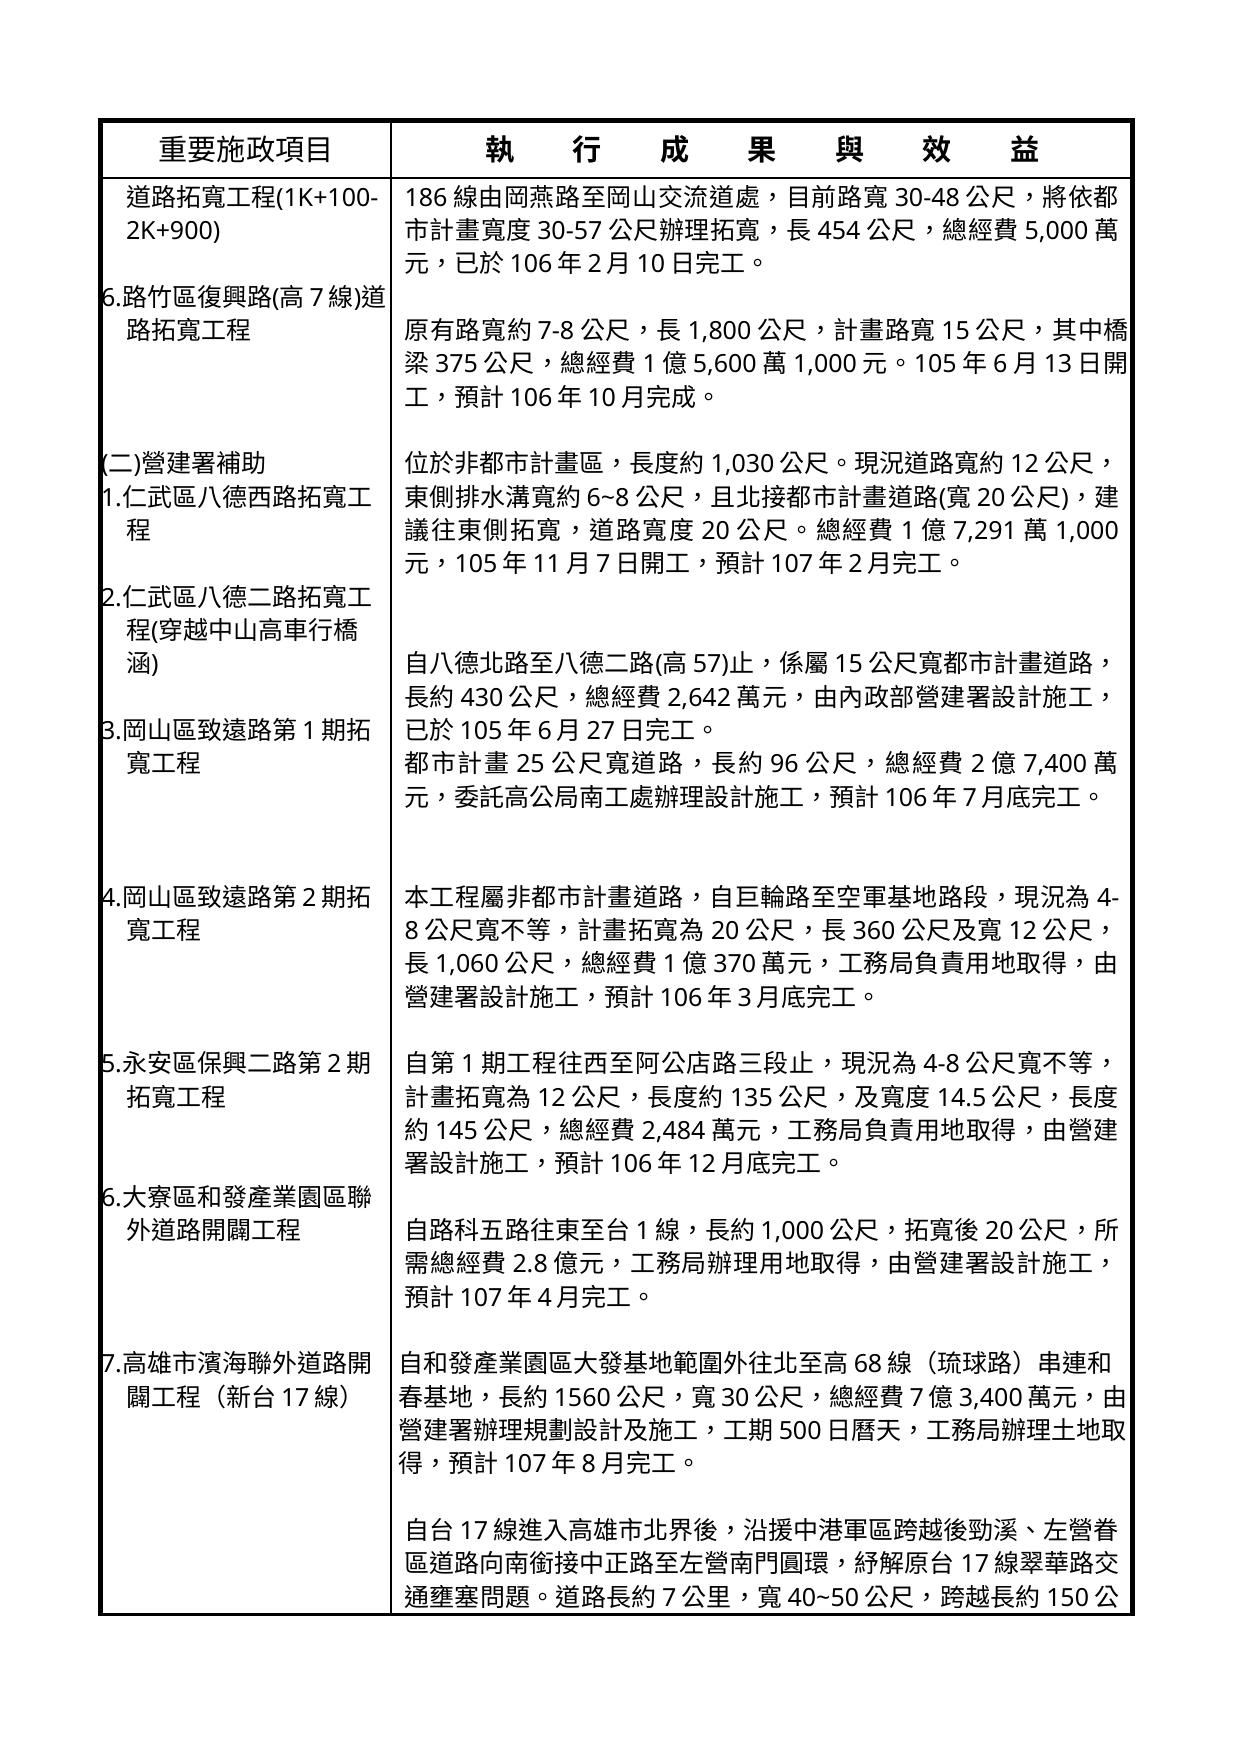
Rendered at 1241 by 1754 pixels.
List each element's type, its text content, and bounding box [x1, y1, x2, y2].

table_cell 186線由岡燕路至岡山交流道處，目前路寬30-48公尺，將依都市計畫寬度30-57公尺辦理拓寬，長454公尺，總經費5,000萬元，已於106年2月10日完工。 原有路寬約7-8公尺，長1,800公尺，計畫路寬15公尺，其中橋梁375公尺，總經費1億5,600萬1,000元。105年6月13日開工，預計106年10月完成。 位於非都市計畫區，長度約1,030公尺。現況道路寬約12公尺，東側排水溝寬約6~8公尺，且北接都市計畫道路(寬20公尺)，建議往東側拓寬，道路寬度20公尺。總經費1億7,291萬1,000元，105年11月7日開工，預計107年2月完工。 自八德北路至八德二路(高57)止，係屬15公尺寬都市計畫道路，長約430公尺，總經費2,642萬元，由內政部營建署設計施工，已於105年6月27日完工。 都市計畫25公尺寬道路，長約96公尺，總經費2億7,400萬元，委託高公局南工處辦理設計施工，預計106年7月底完工。 本工程屬非都市計畫道路，自巨輪路至空軍基地路段，現況為4-8公尺寬不等，計畫拓寬為20公尺，長360公尺及寬12公尺，長1,060公尺，總經費1億370萬元，工務局負責用地取得，由營建署設計施工，預計106年3月底完工。 自第1期工程往西至阿公店路三段止，現況為4-8公尺寬不等，計畫拓寬為12公尺，長度約135公尺，及寬度14.5公尺，長度約145公尺，總經費2,484萬元，工務局負責用地取得，由營建署設計施工，預計106年12月底完工。 自路科五路往東至台1線，長約1,000公尺，拓寬後20公尺，所需總經費2.8億元，工務局辦理用地取得，由營建署設計施工，預計107年4月完工。 自和發產業園區大發基地範圍外往北至高68線（琉球路）串連和春基地，長約1560公尺，寬30公尺，總經費7億3,400萬元，由營建署辦理規劃設計及施工，工期500日曆天，工務局辦理土地取得，預計107年8月完工。 自台17線進入高雄市北界後，沿援中港軍區跨越後勁溪、左營眷區道路向南銜接中正路至左營南門圓環，紓解原台17線翠華路交通壅塞問題。道路長約7公里，寬40~50公尺，跨越長約150公 [392, 179, 1130, 1613]
table_header 執 行 成 果 與 效 益 [392, 123, 1130, 177]
table_cell 道路拓寬工程(1K+100-2K+900) 6.路竹區復興路(高7線)道路拓寬工程 (二)營建署補助 1.仁武區八德西路拓寬工程 2.仁武區八德二路拓寬工程(穿越中山高車行橋涵) 3.岡山區致遠路第1期拓寬工程 4.岡山區致遠路第2期拓寬工程 5.永安區保興二路第2期拓寬工程 6.大寮區和發產業園區聯外道路開闢工程 7.高雄市濱海聯外道路開闢工程（新台17線） [103, 179, 390, 1613]
table_header 重要施政項目 [103, 123, 390, 177]
